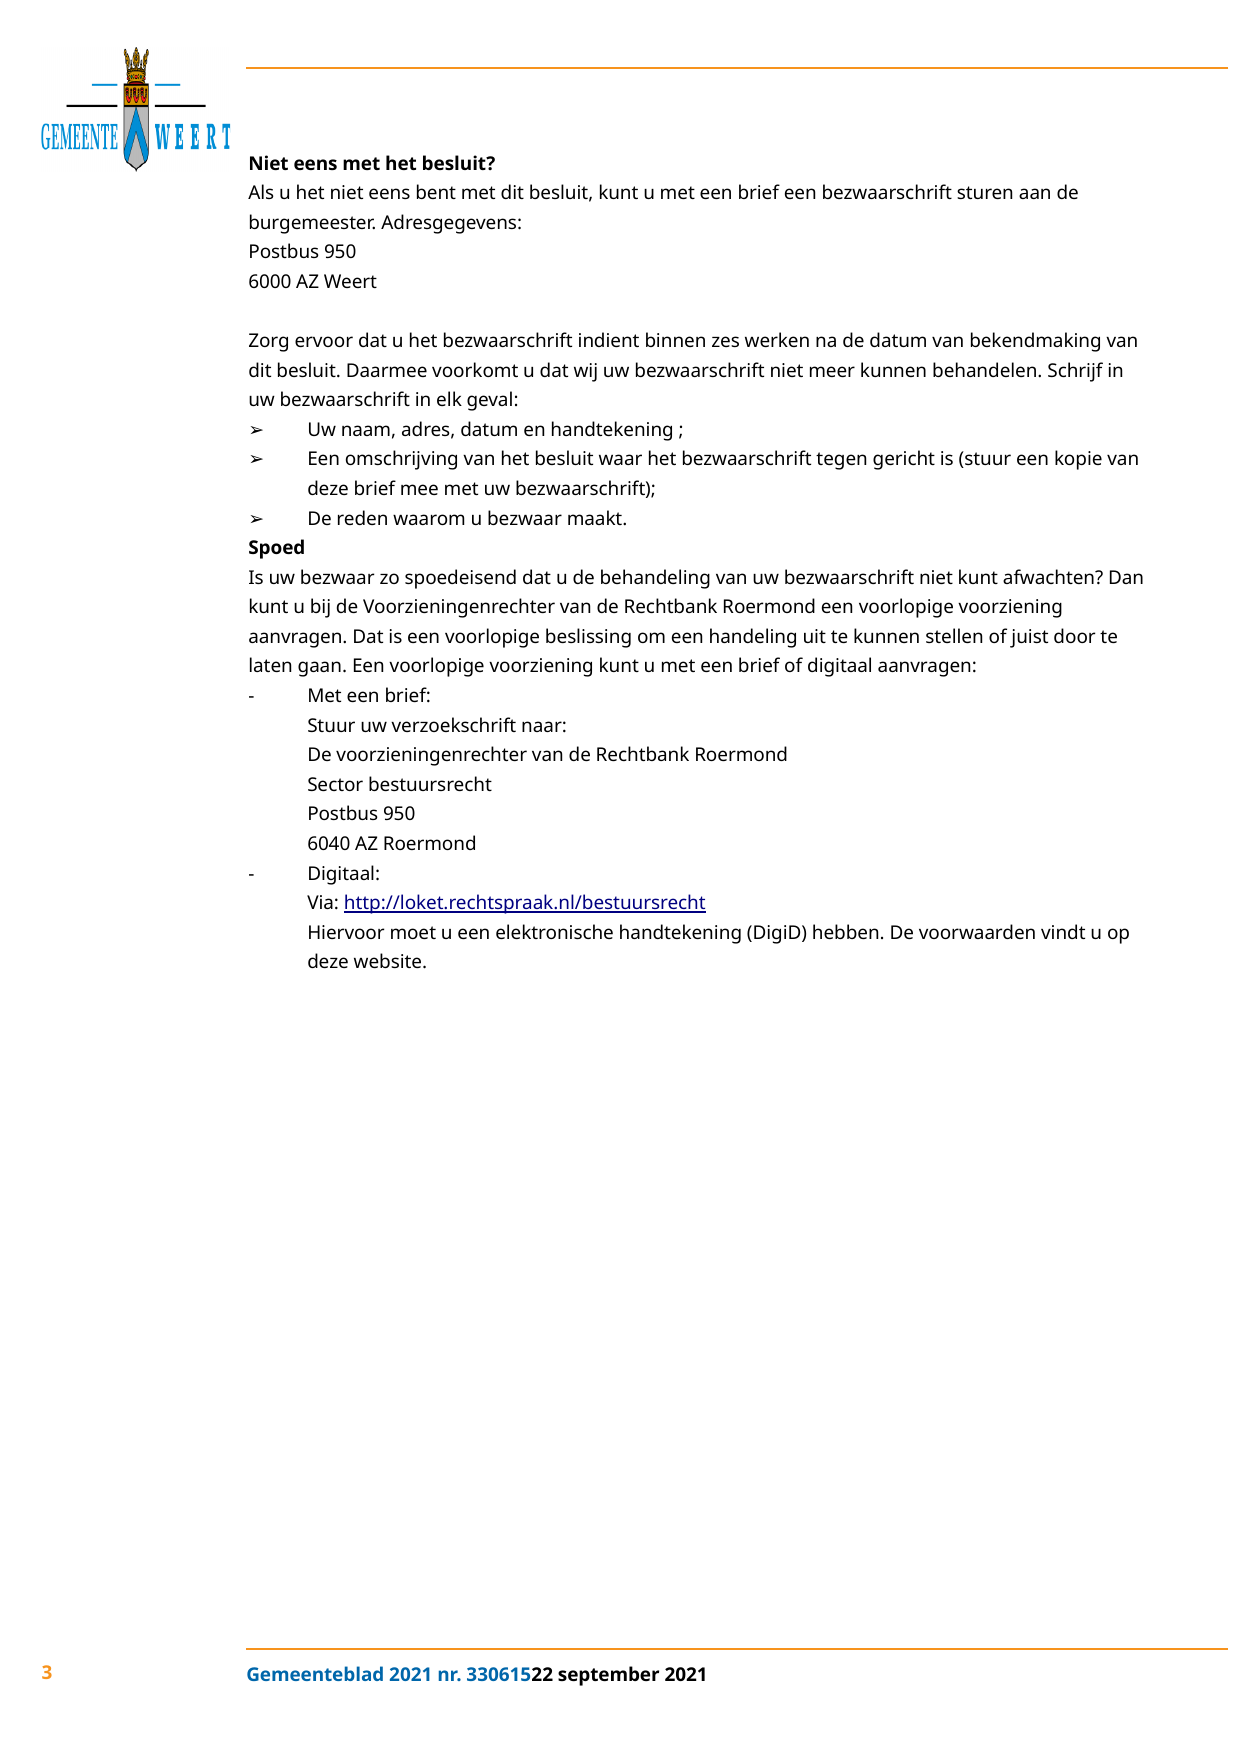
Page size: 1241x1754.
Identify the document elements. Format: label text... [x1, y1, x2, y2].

list 6040 AZ Roermond [248, 830, 1152, 856]
picture [41, 47, 231, 172]
list Digitaal: [248, 860, 1152, 885]
list Uw naam, adres, datum en handtekening ; [248, 416, 1152, 442]
list Met een brief: [248, 682, 1152, 708]
list Via: http://loket.rechtspraak.nl/bestuursrecht [248, 889, 1152, 915]
list De reden waarom u bezwaar maakt. [248, 505, 1152, 530]
list Sector bestuursrecht [248, 771, 1152, 797]
text Als u het niet eens bent met dit besluit, kunt u met een brief een bezwaarschrift sturen aan de burgemeester. Adresgegevens: [248, 179, 1152, 234]
text Postbus 950 [248, 238, 1152, 264]
text Niet eens met het besluit? [248, 150, 1152, 175]
text Zorg ervoor dat u het bezwaarschrift indient binnen zes werken na de datum van bekendmaking van dit besluit. Daarmee voorkomt u dat wij uw bezwaarschrift niet meer kunnen behandelen. Schrijf in uw bezwaarschrift in elk geval: [248, 327, 1152, 412]
list Een omschrijving van het besluit waar het bezwaarschrift tegen gericht is (stuur een kopie van deze brief mee met uw bezwaarschrift); [248, 446, 1152, 501]
text 6000 AZ Weert [248, 268, 1152, 294]
text Spoed [248, 534, 1152, 560]
list De voorzieningenrechter van de Rechtbank Roermond [248, 741, 1152, 767]
list Hiervoor moet u een elektronische handtekening (DigiD) hebben. De voorwaarden vindt u op deze website. [248, 919, 1152, 974]
list Stuur uw verzoekschrift naar: [248, 712, 1152, 737]
text Is uw bezwaar zo spoedeisend dat u de behandeling van uw bezwaarschrift niet kunt afwachten? Dan kunt u bij de Voorzieningenrechter van de Rechtbank Roermond een voorlopige voorziening aanvragen. Dat is een voorlopige beslissing om een handeling uit te kunnen stellen of juist door te laten gaan. Een voorlopige voorziening kunt u met een brief of digitaal aanvragen: [248, 564, 1152, 678]
list Postbus 950 [248, 801, 1152, 826]
